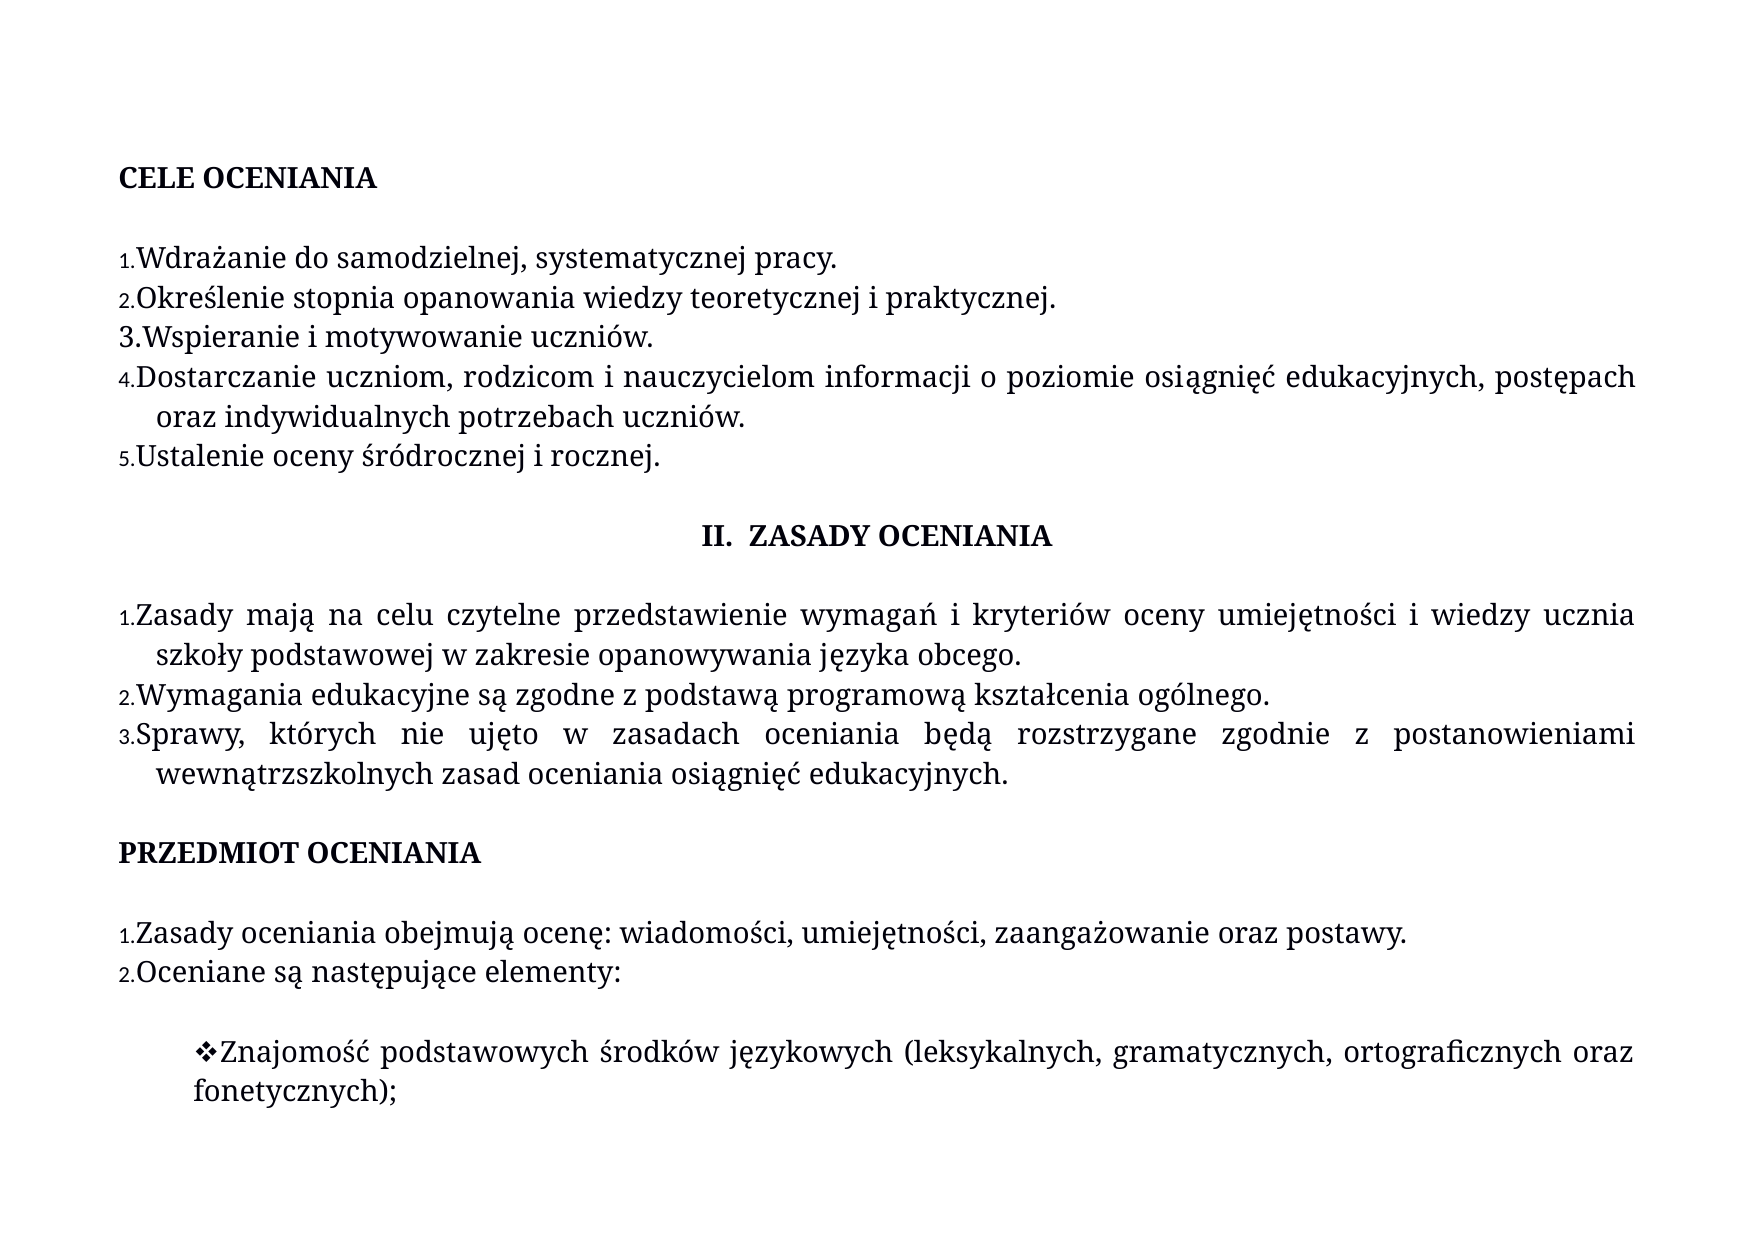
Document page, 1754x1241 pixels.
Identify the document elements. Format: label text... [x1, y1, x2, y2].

list Dostarczanie uczniom, rodzicom i nauczycielom informacji o poziomie osiągnięć edukacyjnych, postępach oraz indywidualnych potrzebach uczniów. [118, 356, 1636, 436]
list Zasady mają na celu czytelne przedstawienie wymagań i kryteriów oceny umiejętności i wiedzy ucznia szkoły podstawowej w zakresie opanowywania języka obcego. [118, 594, 1636, 674]
list Wymagania edukacyjne są zgodne z podstawą programową kształcenia ogólnego. [118, 674, 1636, 713]
text PRZEDMIOT OCENIANIA [118, 832, 1636, 872]
list Zasady oceniania obejmują ocenę: wiadomości, umiejętności, zaangażowanie oraz postawy. [118, 912, 1636, 952]
text CELE OCENIANIA [118, 158, 1636, 197]
list Określenie stopnia opanowania wiedzy teoretycznej i praktycznej. [118, 277, 1636, 317]
list Oceniane są następujące elementy: [118, 952, 1636, 991]
list Znajomość podstawowych środków językowych (leksykalnych, gramatycznych, ortograficznych oraz fonetycznych); [193, 1031, 1636, 1110]
list Wspieranie i motywowanie uczniów. [118, 317, 1636, 356]
list Ustalenie oceny śródrocznej i rocznej. [118, 436, 1636, 475]
list Wdrażanie do samodzielnej, systematycznej pracy. [118, 237, 1636, 277]
text II. ZASADY OCENIANIA [118, 515, 1636, 555]
list Sprawy, których nie ujęto w zasadach oceniania będą rozstrzygane zgodnie z postanowieniami wewnątrzszkolnych zasad oceniania osiągnięć edukacyjnych. [118, 713, 1636, 793]
